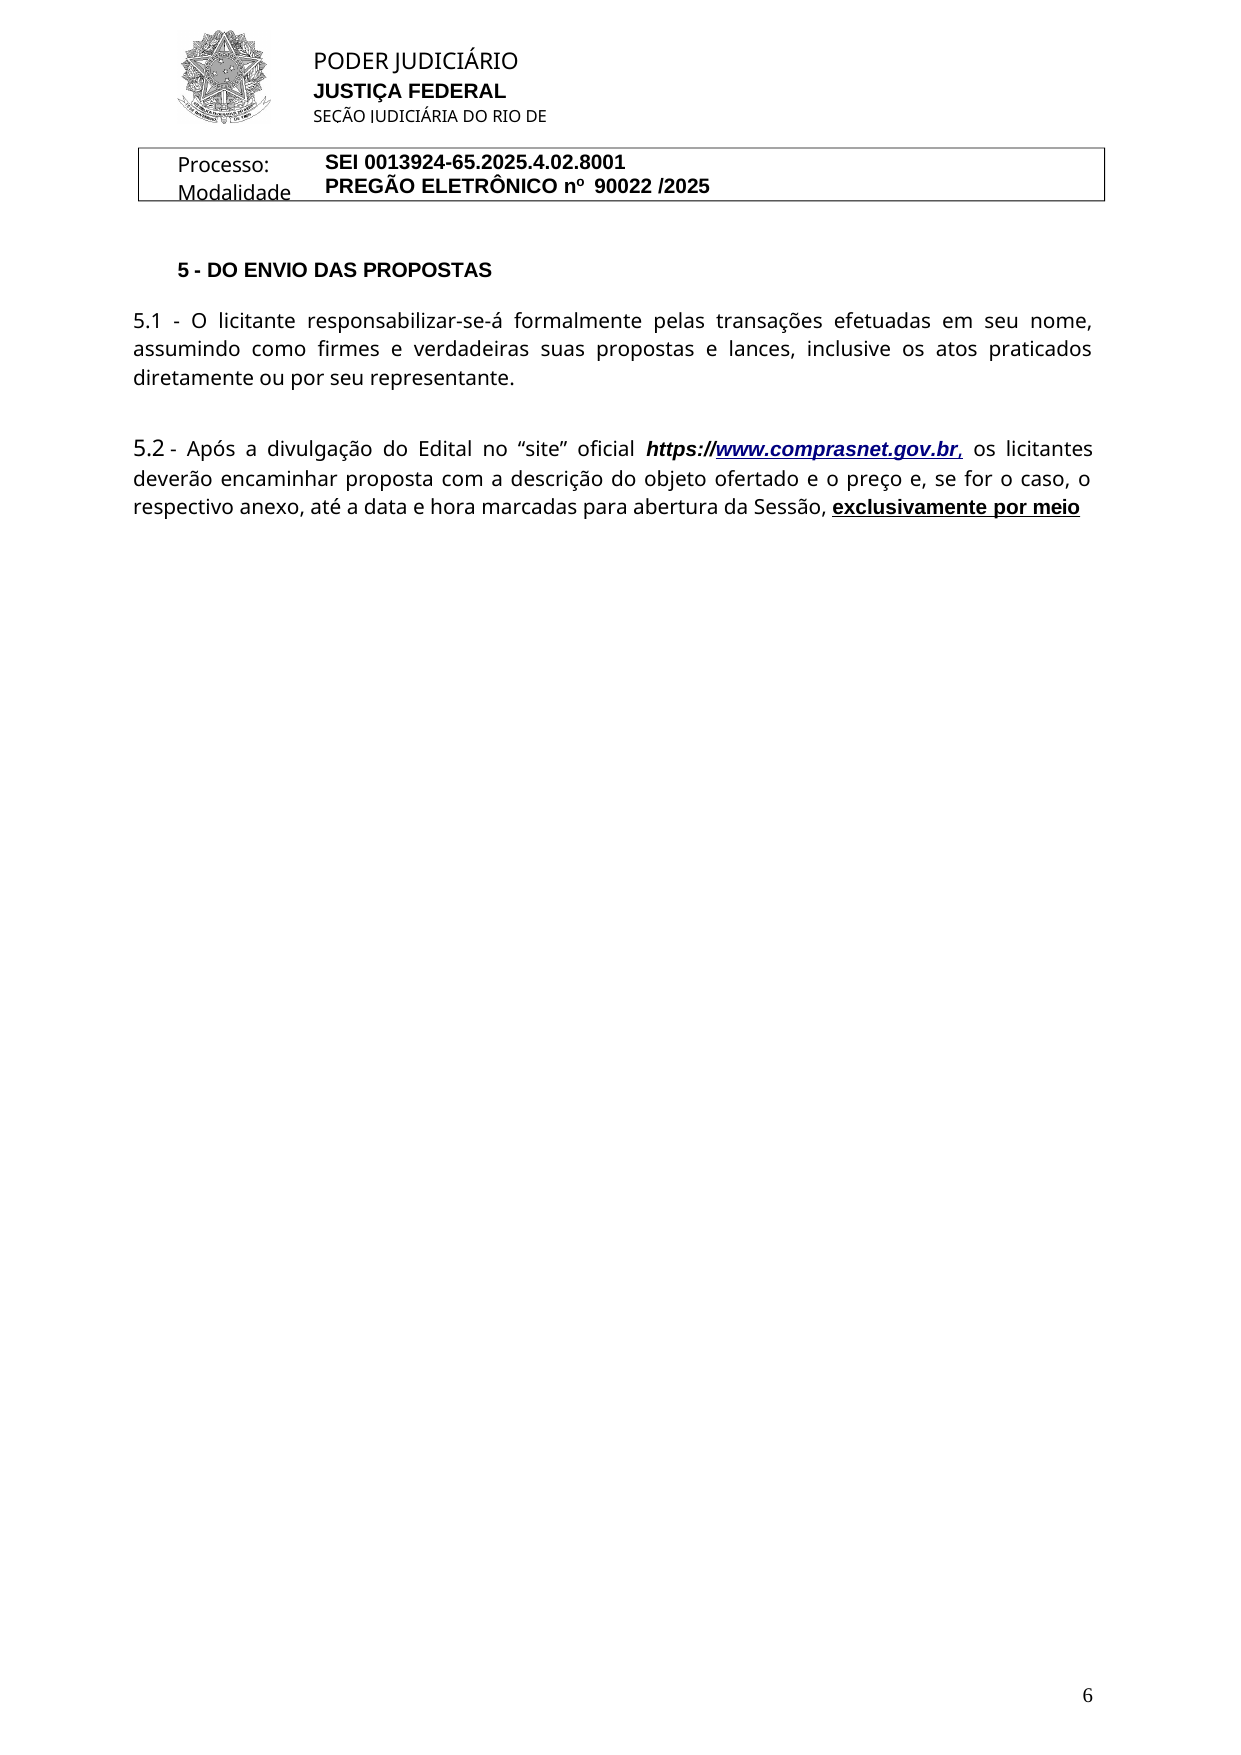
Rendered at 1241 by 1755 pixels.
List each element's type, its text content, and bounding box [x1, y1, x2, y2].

list - DO ENVIO DAS PROPOSTAS [177, 258, 1137, 282]
list - Após a divulgação do Edital no “site” oficial https://www.comprasnet.gov.br, os licitantes deverão encaminhar proposta com a descrição do objeto ofertado e o preço e, se for o caso, o respectivo anexo, até a data e hora marcadas para abertura da Sessão, exclusivamente por meio [133, 432, 1093, 521]
list - O licitante responsabilizar-se-á formalmente pelas transações efetuadas em seu nome, assumindo como firmes e verdadeiras suas propostas e lances, inclusive os atos praticados diretamente ou por seu representante. [133, 306, 1093, 391]
